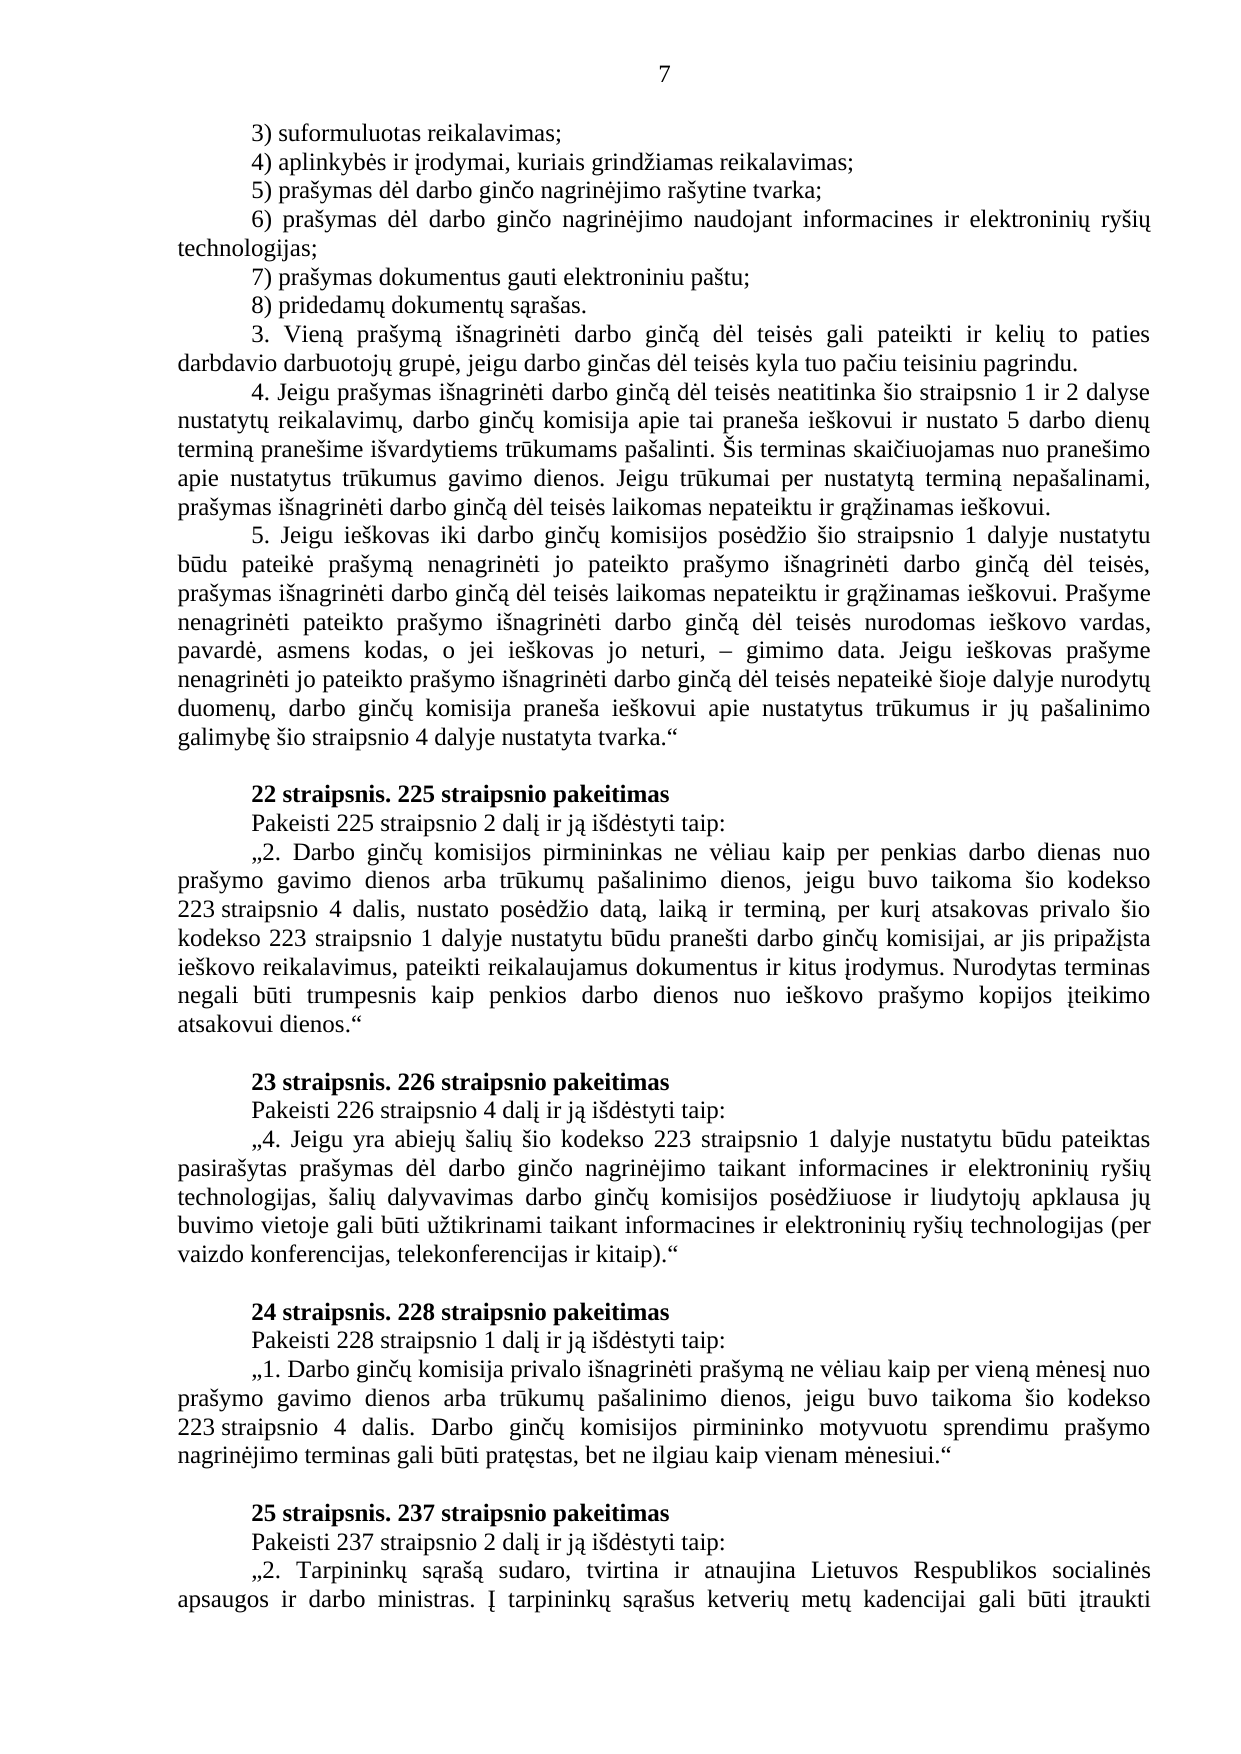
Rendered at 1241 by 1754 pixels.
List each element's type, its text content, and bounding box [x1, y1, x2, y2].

text 22 straipsnis. 225 straipsnio pakeitimas [177, 779, 1152, 808]
text 5) prašymas dėl darbo ginčo nagrinėjimo rašytine tvarka; [177, 176, 1152, 204]
text 3) suformuluotas reikalavimas; [177, 118, 1152, 147]
text 23 straipsnis. 226 straipsnio pakeitimas [177, 1067, 1152, 1096]
text 3. Vieną prašymą išnagrinėti darbo ginčą dėl teisės gali pateikti ir kelių to paties darbdavio darbuotojų grupė, jeigu darbo ginčas dėl teisės kyla tuo pačiu teisiniu pagrindu. [177, 319, 1152, 377]
text 4) aplinkybės ir įrodymai, kuriais grindžiamas reikalavimas; [177, 147, 1152, 176]
text 5. Jeigu ieškovas iki darbo ginčų komisijos posėdžio šio straipsnio 1 dalyje nustatytu būdu pateikė prašymą nenagrinėti jo pateikto prašymo išnagrinėti darbo ginčą dėl teisės, prašymas išnagrinėti darbo ginčą dėl teisės laikomas nepateiktu ir grąžinamas ieškovui. Prašyme nenagrinėti pateikto prašymo išnagrinėti darbo ginčą dėl teisės nurodomas ieškovo vardas, pavardė, asmens kodas, o jei ieškovas jo neturi, – gimimo data. Jeigu ieškovas prašyme nenagrinėti jo pateikto prašymo išnagrinėti darbo ginčą dėl teisės nepateikė šioje dalyje nurodytų duomenų, darbo ginčų komisija praneša ieškovui apie nustatytus trūkumus ir jų pašalinimo galimybę šio straipsnio 4 dalyje nustatyta tvarka.“ [177, 521, 1152, 751]
text 8) pridedamų dokumentų sąrašas. [177, 291, 1152, 319]
text 24 straipsnis. 228 straipsnio pakeitimas [177, 1297, 1152, 1326]
text „2. Tarpininkų sąrašą sudaro, tvirtina ir atnaujina Lietuvos Respublikos socialinės apsaugos ir darbo ministras. Į tarpininkų sąrašus ketverių metų kadencijai gali būti įtraukti [177, 1556, 1152, 1613]
text 7) prašymas dokumentus gauti elektroniniu paštu; [177, 262, 1152, 291]
text 25 straipsnis. 237 straipsnio pakeitimas [177, 1498, 1152, 1527]
text Pakeisti 237 straipsnio 2 dalį ir ją išdėstyti taip: [177, 1527, 1152, 1556]
text 6) prašymas dėl darbo ginčo nagrinėjimo naudojant informacines ir elektroninių ryšių technologijas; [177, 204, 1152, 262]
text Pakeisti 228 straipsnio 1 dalį ir ją išdėstyti taip: [177, 1326, 1152, 1354]
text Pakeisti 226 straipsnio 4 dalį ir ją išdėstyti taip: [177, 1096, 1152, 1124]
text Pakeisti 225 straipsnio 2 dalį ir ją išdėstyti taip: [177, 808, 1152, 837]
text „4. Jeigu yra abiejų šalių šio kodekso 223 straipsnio 1 dalyje nustatytu būdu pateiktas pasirašytas prašymas dėl darbo ginčo nagrinėjimo taikant informacines ir elektroninių ryšių technologijas, šalių dalyvavimas darbo ginčų komisijos posėdžiuose ir liudytojų apklausa jų buvimo vietoje gali būti užtikrinami taikant informacines ir elektroninių ryšių technologijas (per vaizdo konferencijas, telekonferencijas ir kitaip).“ [177, 1124, 1152, 1268]
text „1. Darbo ginčų komisija privalo išnagrinėti prašymą ne vėliau kaip per vieną mėnesį nuo prašymo gavimo dienos arba trūkumų pašalinimo dienos, jeigu buvo taikoma šio kodekso 223 straipsnio 4 dalis. Darbo ginčų komisijos pirmininko motyvuotu sprendimu prašymo nagrinėjimo terminas gali būti pratęstas, bet ne ilgiau kaip vienam mėnesiui.“ [177, 1354, 1152, 1469]
text 4. Jeigu prašymas išnagrinėti darbo ginčą dėl teisės neatitinka šio straipsnio 1 ir 2 dalyse nustatytų reikalavimų, darbo ginčų komisija apie tai praneša ieškovui ir nustato 5 darbo dienų terminą pranešime išvardytiems trūkumams pašalinti. Šis terminas skaičiuojamas nuo pranešimo apie nustatytus trūkumus gavimo dienos. Jeigu trūkumai per nustatytą terminą nepašalinami, prašymas išnagrinėti darbo ginčą dėl teisės laikomas nepateiktu ir grąžinamas ieškovui. [177, 377, 1152, 521]
text „2. Darbo ginčų komisijos pirmininkas ne vėliau kaip per penkias darbo dienas nuo prašymo gavimo dienos arba trūkumų pašalinimo dienos, jeigu buvo taikoma šio kodekso 223 straipsnio 4 dalis, nustato posėdžio datą, laiką ir terminą, per kurį atsakovas privalo šio kodekso 223 straipsnio 1 dalyje nustatytu būdu pranešti darbo ginčų komisijai, ar jis pripažįsta ieškovo reikalavimus, pateikti reikalaujamus dokumentus ir kitus įrodymus. Nurodytas terminas negali būti trumpesnis kaip penkios darbo dienos nuo ieškovo prašymo kopijos įteikimo atsakovui dienos.“ [177, 837, 1152, 1038]
